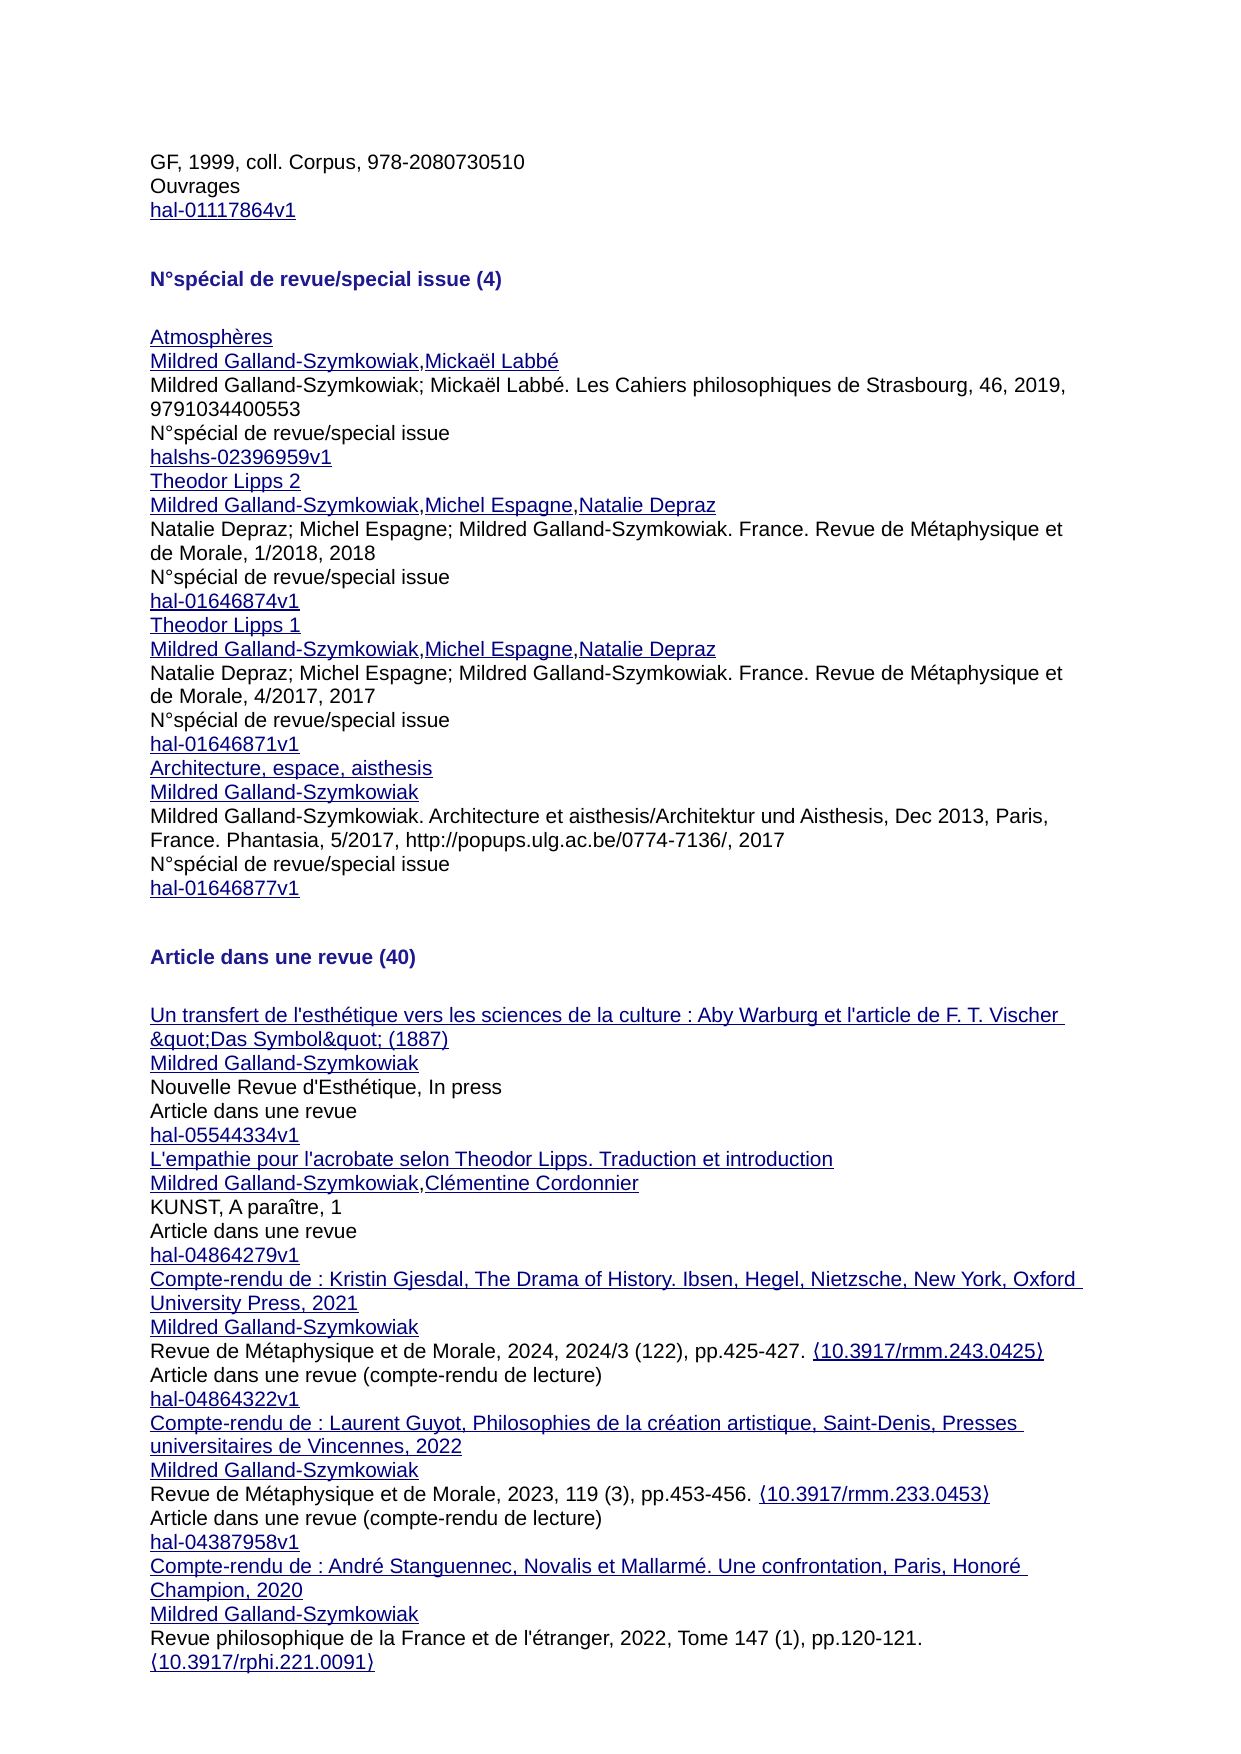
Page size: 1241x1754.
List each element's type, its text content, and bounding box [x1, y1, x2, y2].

subtitle N°spécial de revue/special issue (4) [150, 267, 1090, 291]
table_cell Compte-rendu de : André Stanguennec, Novalis et Mallarmé. Une confrontation, Paris, Honoré Champion, 2020 Mildred Galland-Szymkowiak Revue philosophique de la France et de l'étranger, 2022, Tome 147 (1), pp.120-121. ⟨10.3917/rphi.221.0091⟩ [150, 1554, 1090, 1674]
table_cell Compte-rendu de : Kristin Gjesdal, The Drama of History. Ibsen, Hegel, Nietzsche, New York, Oxford University Press, 2021 Mildred Galland-Szymkowiak Revue de Métaphysique et de Morale, 2024, 2024/3 (122), pp.425-427. ⟨10.3917/rmm.243.0425⟩ Article dans une revue (compte-rendu de lecture) hal-04864322v1 [150, 1267, 1090, 1410]
table_cell Architecture, espace, aisthesis Mildred Galland-Szymkowiak Mildred Galland-Szymkowiak. Architecture et aisthesis/Architektur und Aisthesis, Dec 2013, Paris, France. Phantasia, 5/2017, http://popups.ulg.ac.be/0774-7136/, 2017 N°spécial de revue/special issue hal-01646877v1 [150, 756, 1090, 900]
table_header Atmosphères Mildred Galland-Szymkowiak,Mickaël Labbé Mildred Galland-Szymkowiak; Mickaël Labbé. Les Cahiers philosophiques de Strasbourg, 46, 2019, 9791034400553 N°spécial de revue/special issue halshs-02396959v1 [150, 325, 1090, 469]
table_cell L'empathie pour l'acrobate selon Theodor Lipps. Traduction et introduction Mildred Galland-Szymkowiak,Clémentine Cordonnier KUNST, A paraître, 1 Article dans une revue hal-04864279v1 [150, 1147, 1090, 1267]
table_cell Theodor Lipps 2 Mildred Galland-Szymkowiak,Michel Espagne,Natalie Depraz Natalie Depraz; Michel Espagne; Mildred Galland-Szymkowiak. France. Revue de Métaphysique et de Morale, 1/2018, 2018 N°spécial de revue/special issue hal-01646874v1 [150, 469, 1090, 612]
table_cell GF, 1999, coll. Corpus, 978-2080730510 Ouvrages hal-01117864v1 [150, 150, 1090, 222]
table_cell Compte-rendu de : Laurent Guyot, Philosophies de la création artistique, Saint-Denis, Presses universitaires de Vincennes, 2022 Mildred Galland-Szymkowiak Revue de Métaphysique et de Morale, 2023, 119 (3), pp.453-456. ⟨10.3917/rmm.233.0453⟩ Article dans une revue (compte-rendu de lecture) hal-04387958v1 [150, 1410, 1090, 1554]
table_header Un transfert de l'esthétique vers les sciences de la culture : Aby Warburg et l'article de F. T. Vischer &quot;Das Symbol&quot; (1887) Mildred Galland-Szymkowiak Nouvelle Revue d'Esthétique, In press Article dans une revue hal-05544334v1 [150, 1003, 1090, 1147]
subtitle Article dans une revue (40) [150, 945, 1090, 969]
table_cell Theodor Lipps 1 Mildred Galland-Szymkowiak,Michel Espagne,Natalie Depraz Natalie Depraz; Michel Espagne; Mildred Galland-Szymkowiak. France. Revue de Métaphysique et de Morale, 4/2017, 2017 N°spécial de revue/special issue hal-01646871v1 [150, 613, 1090, 756]
